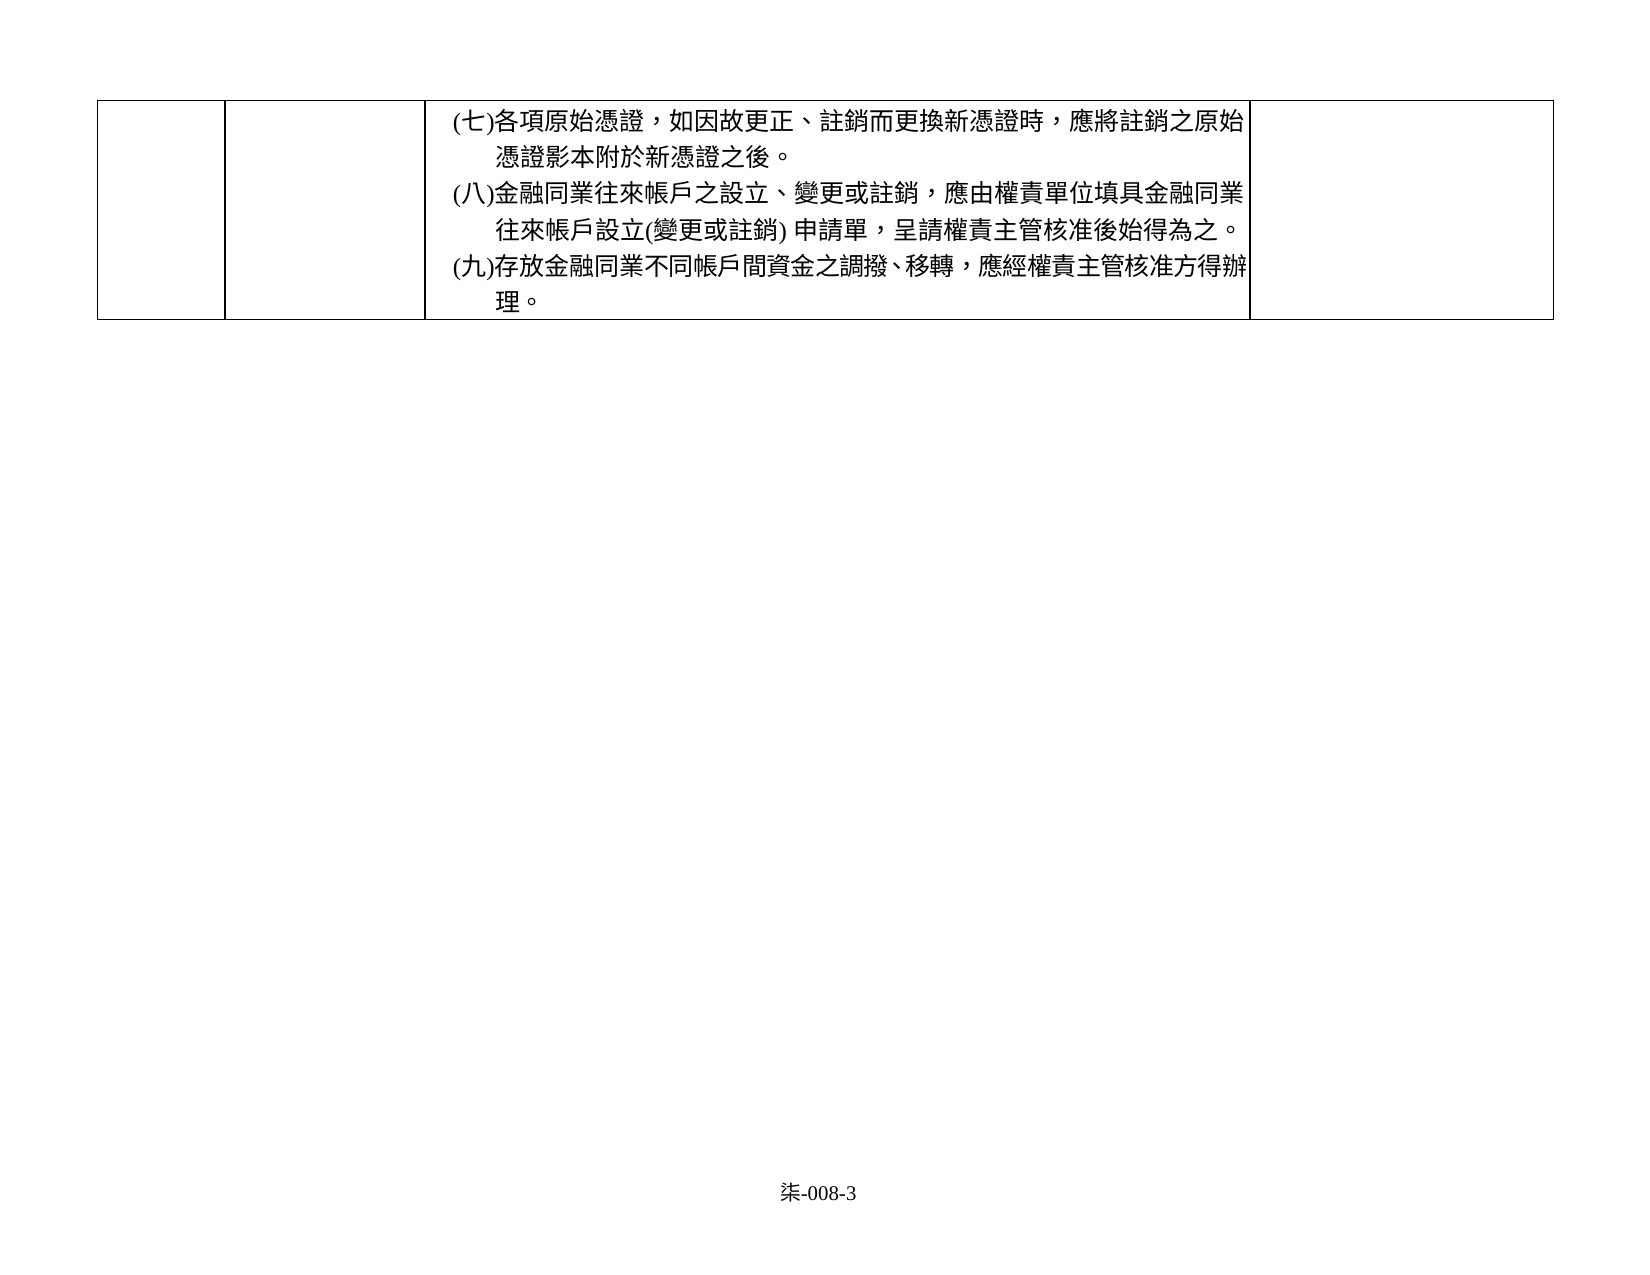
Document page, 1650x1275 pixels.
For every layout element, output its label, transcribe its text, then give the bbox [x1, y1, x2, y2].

table_cell (七)各項原始憑證，如因故更正、註銷而更換新憑證時，應將註銷之原始憑證影本附於新憑證之後。 (八)金融同業往來帳戶之設立、變更或註銷，應由權責單位填具金融同業往來帳戶設立(變更或註銷) 申請單，呈請權責主管核准後始得為之。 (九)存放金融同業不同帳戶間資金之調撥、移轉，應經權責主管核准方得辦理。 [426, 101, 1249, 319]
table_cell [1251, 101, 1553, 319]
table_cell [98, 101, 224, 319]
table_cell [226, 101, 424, 319]
